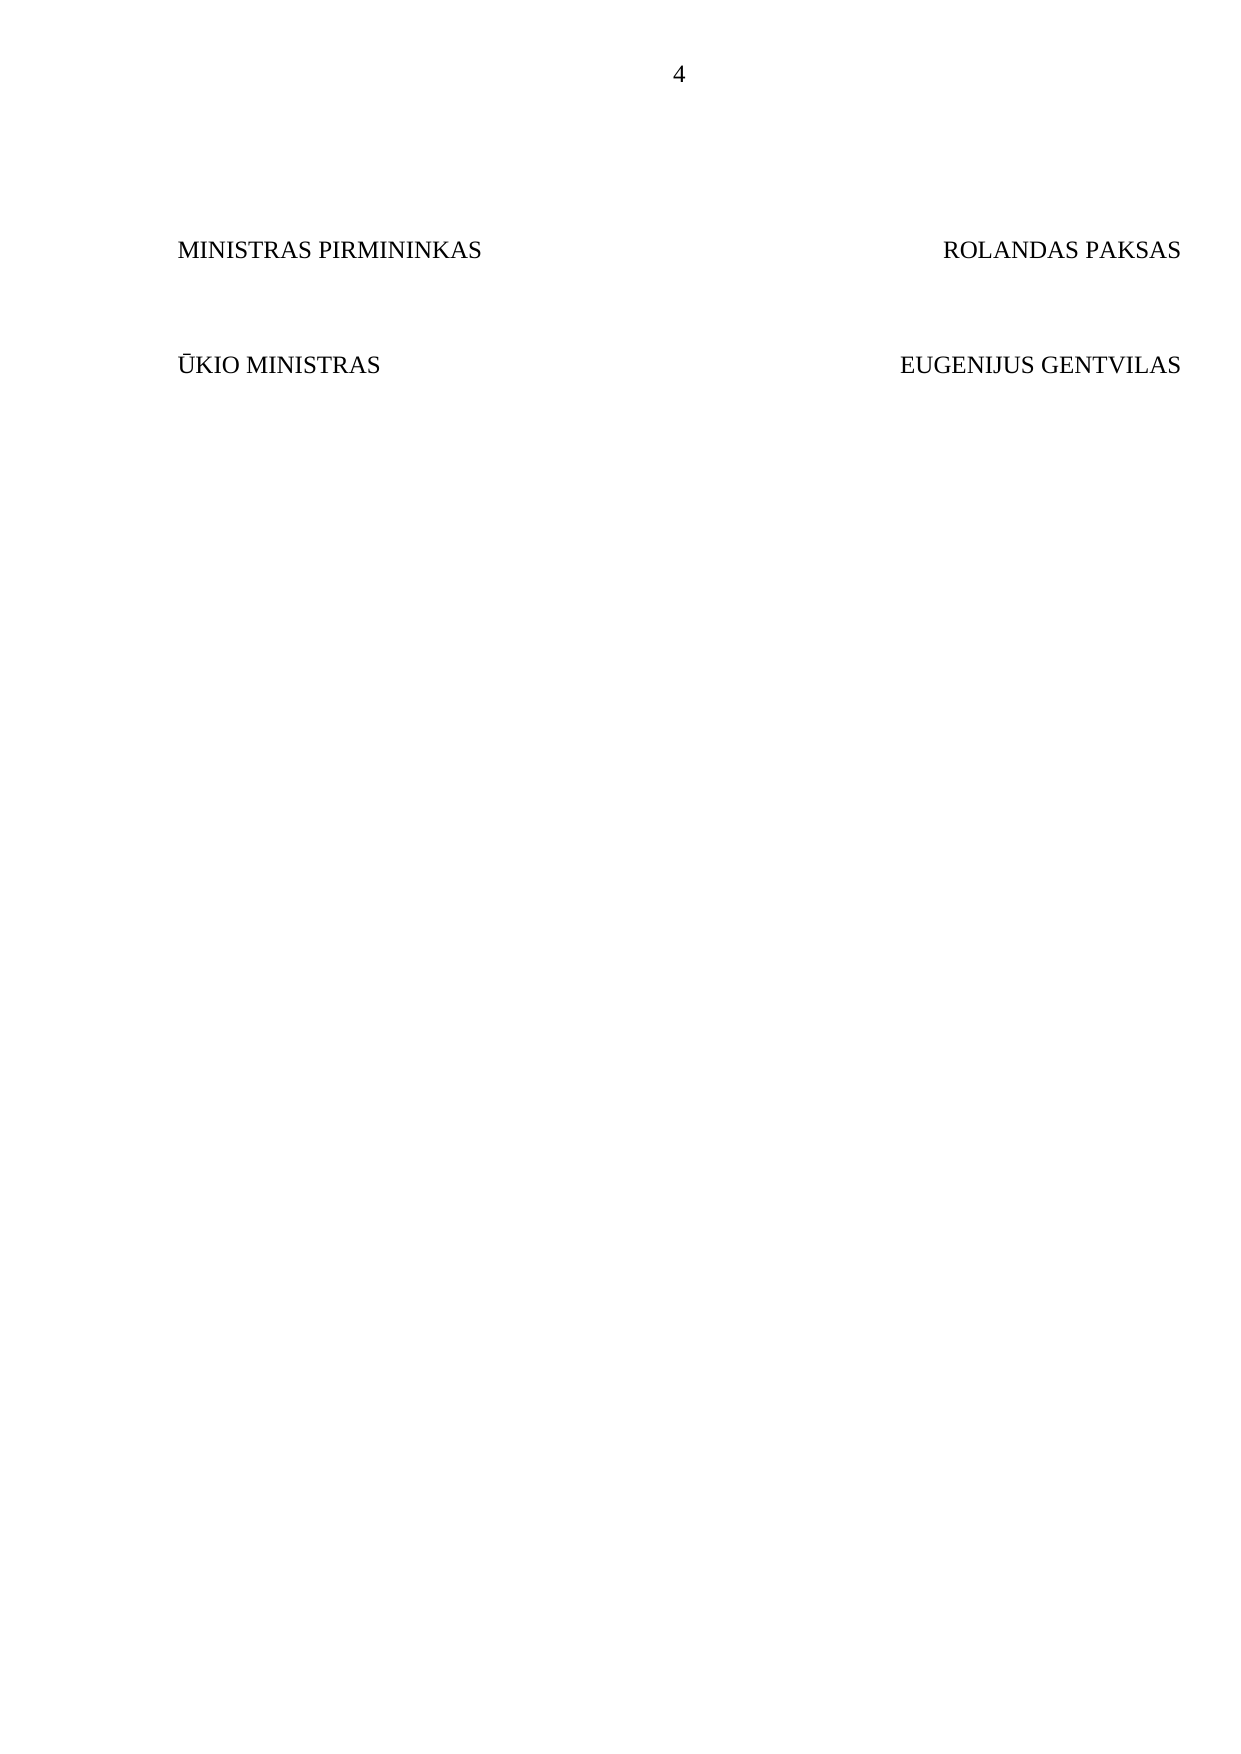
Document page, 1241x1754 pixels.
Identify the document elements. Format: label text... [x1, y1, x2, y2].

text Ūkio ministras Eugenijus Gentvilas [177, 350, 1181, 378]
text Ministras Pirmininkas Rolandas Paksas [177, 235, 1181, 263]
